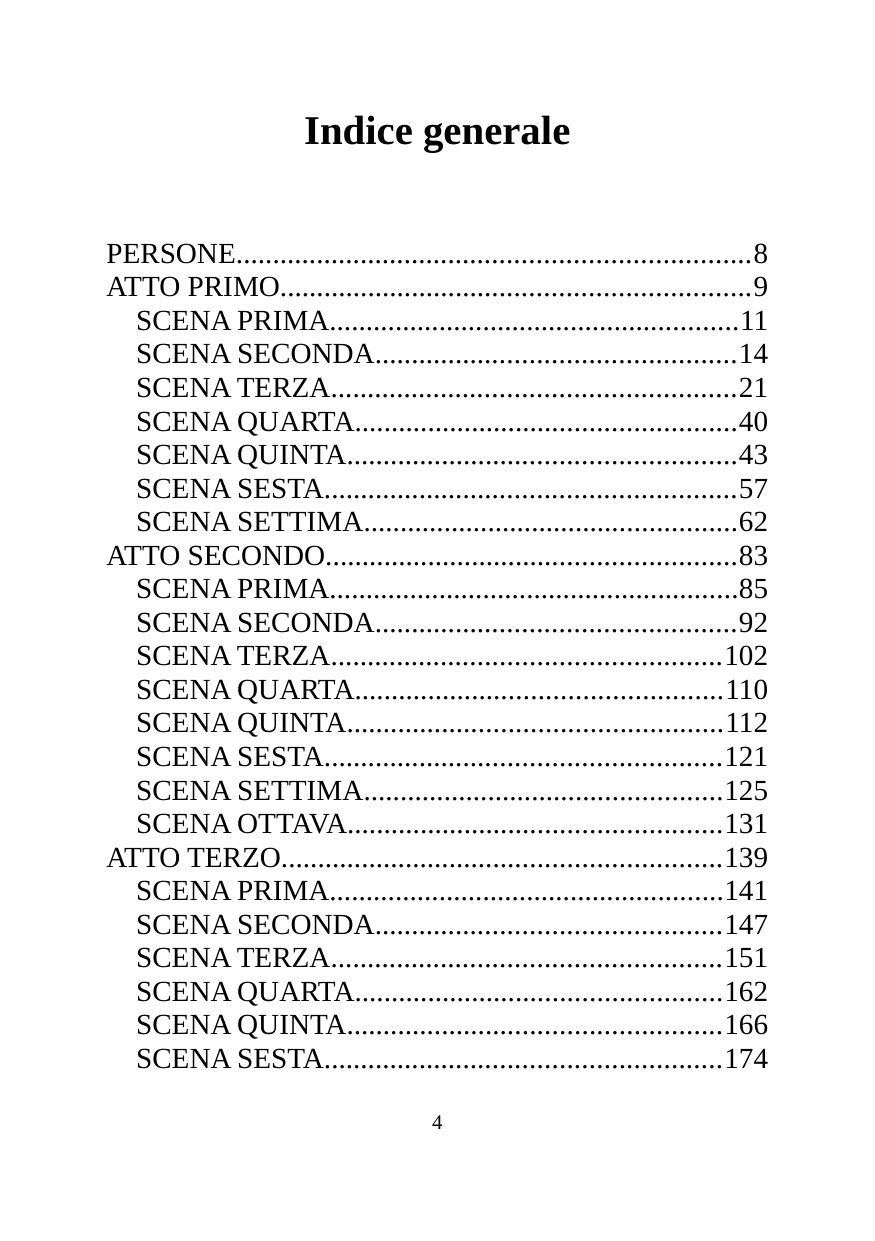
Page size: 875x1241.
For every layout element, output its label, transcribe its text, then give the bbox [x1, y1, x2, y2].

text ATTO TERZO. 139 [106, 840, 768, 873]
text SCENA QUARTA. 162 [136, 974, 768, 1007]
text SCENA SECONDA. 92 [136, 605, 768, 638]
text SCENA TERZA. 102 [136, 638, 768, 672]
text ATTO SECONDO. 83 [106, 538, 768, 571]
text SCENA SETTIMA. 62 [136, 504, 768, 538]
subtitle Indice generale [106, 106, 768, 153]
text SCENA QUINTA. 43 [136, 437, 768, 471]
text SCENA OTTAVA. 131 [136, 806, 768, 840]
text SCENA PRIMA. 141 [136, 873, 768, 907]
text SCENA SESTA. 174 [136, 1041, 768, 1074]
text SCENA QUARTA. 110 [136, 672, 768, 706]
text ATTO PRIMO. 9 [106, 269, 768, 303]
text SCENA SECONDA. 14 [136, 337, 768, 370]
text SCENA SETTIMA. 125 [136, 773, 768, 806]
text SCENA QUINTA. 112 [136, 706, 768, 739]
text SCENA PRIMA. 11 [136, 303, 768, 337]
text PERSONE. 8 [106, 236, 768, 269]
text SCENA TERZA. 151 [136, 940, 768, 974]
text SCENA SESTA. 121 [136, 739, 768, 773]
text SCENA TERZA. 21 [136, 370, 768, 404]
text SCENA SECONDA. 147 [136, 907, 768, 940]
text SCENA QUARTA. 40 [136, 404, 768, 437]
text SCENA PRIMA 85 [136, 571, 768, 605]
text SCENA SESTA. 57 [136, 471, 768, 504]
text SCENA QUINTA. 166 [136, 1007, 768, 1041]
